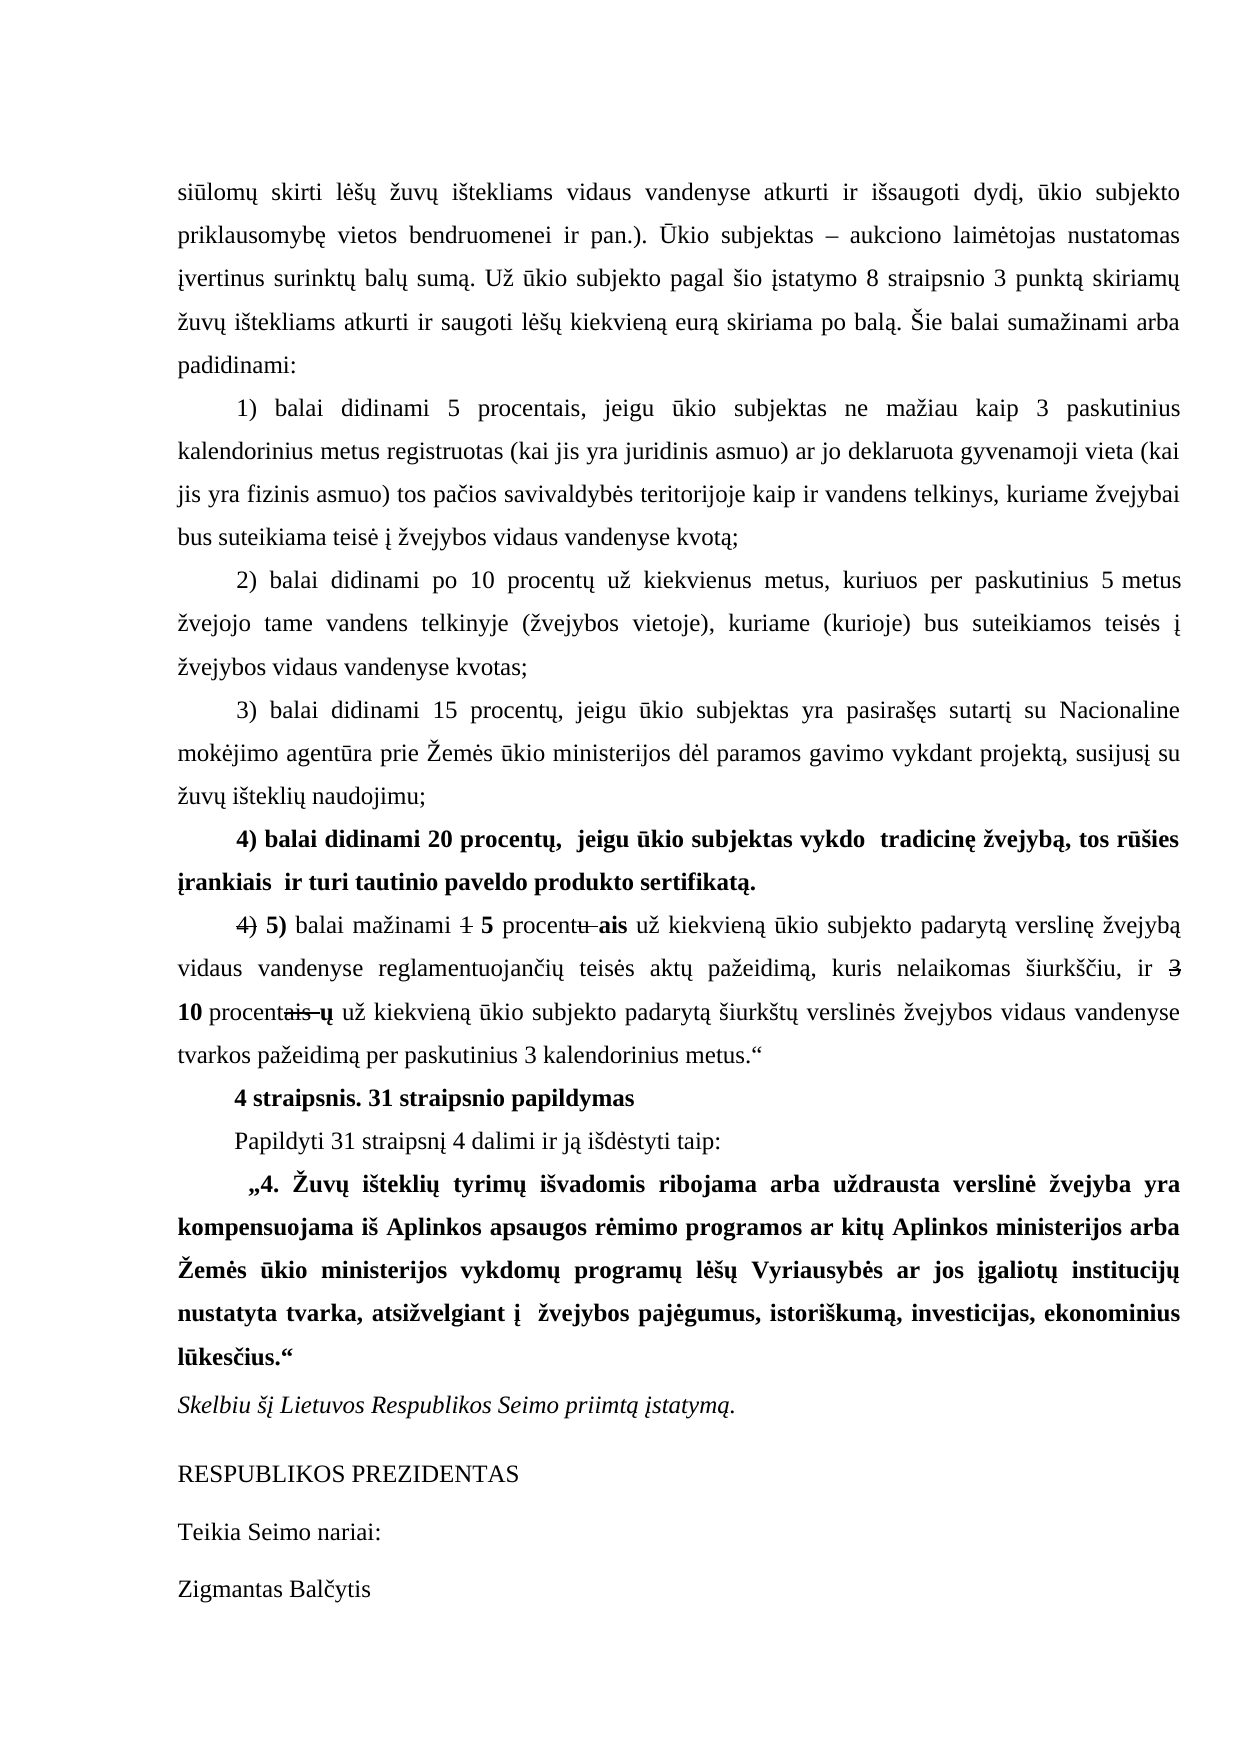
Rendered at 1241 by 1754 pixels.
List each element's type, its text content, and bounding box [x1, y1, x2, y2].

text siūlomų skirti lėšų žuvų ištekliams vidaus vandenyse atkurti ir išsaugoti dydį, ūkio subjekto priklausomybę vietos bendruomenei ir pan.). Ūkio subjektas – aukciono laimėtojas nustatomas įvertinus surinktų balų sumą. Už ūkio subjekto pagal šio įstatymo 8 straipsnio 3 punktą skiriamų žuvų ištekliams atkurti ir saugoti lėšų kiekvieną eurą skiriama po balą. Šie balai sumažinami arba padidinami: [177, 177, 1181, 378]
text Teikia Seimo nariai: [177, 1517, 1181, 1545]
text „4. Žuvų išteklių tyrimų išvadomis ribojama arba uždrausta verslinė žvejyba yra kompensuojama iš Aplinkos apsaugos rėmimo programos ar kitų Aplinkos ministerijos arba Žemės ūkio ministerijos vykdomų programų lėšų Vyriausybės ar jos įgaliotų institucijų nustatyta tvarka, atsižvelgiant į žvejybos pajėgumus, istoriškumą, investicijas, ekonominius lūkesčius.“ [177, 1169, 1181, 1370]
text 4) balai didinami 20 procentų, jeigu ūkio subjektas vykdo tradicinę žvejybą, tos rūšies įrankiais ir turi tautinio paveldo produkto sertifikatą. [177, 824, 1181, 896]
text Zigmantas Balčytis [177, 1574, 1181, 1603]
text 1) balai didinami 5 procentais, jeigu ūkio subjektas ne mažiau kaip 3 paskutinius kalendorinius metus registruotas (kai jis yra juridinis asmuo) ar jo deklaruota gyvenamoji vieta (kai jis yra fizinis asmuo) tos pačios savivaldybės teritorijoje kaip ir vandens telkinys, kuriame žvejybai bus suteikiama teisė į žvejybos vidaus vandenyse kvotą; [177, 393, 1181, 551]
text 3) balai didinami 15 procentų, jeigu ūkio subjektas yra pasirašęs sutartį su Nacionaline mokėjimo agentūra prie Žemės ūkio ministerijos dėl paramos gavimo vykdant projektą, susijusį su žuvų išteklių naudojimu; [177, 695, 1181, 810]
text RESPUBLIKOS PREZIDENTAS [177, 1453, 1181, 1488]
text Papildyti 31 straipsnį 4 dalimi ir ją išdėstyti taip: [177, 1126, 1181, 1155]
text 4) 5) balai mažinami 1 5 procentu ais už kiekvieną ūkio subjekto padarytą verslinę žvejybą vidaus vandenyse reglamentuojančių teisės aktų pažeidimą, kuris nelaikomas šiurkščiu, ir 3 10 procentais ų už kiekvieną ūkio subjekto padarytą šiurkštų verslinės žvejybos vidaus vandenyse tvarkos pažeidimą per paskutinius 3 kalendorinius metus.“ [177, 910, 1181, 1068]
text Skelbiu šį Lietuvos Respublikos Seimo priimtą įstatymą. [177, 1385, 1181, 1419]
text 2) balai didinami po 10 procentų už kiekvienus metus, kuriuos per paskutinius 5 metus žvejojo tame vandens telkinyje (žvejybos vietoje), kuriame (kurioje) bus suteikiamos teisės į žvejybos vidaus vandenyse kvotas; [177, 565, 1181, 680]
text 4 straipsnis. 31 straipsnio papildymas [177, 1083, 1181, 1112]
